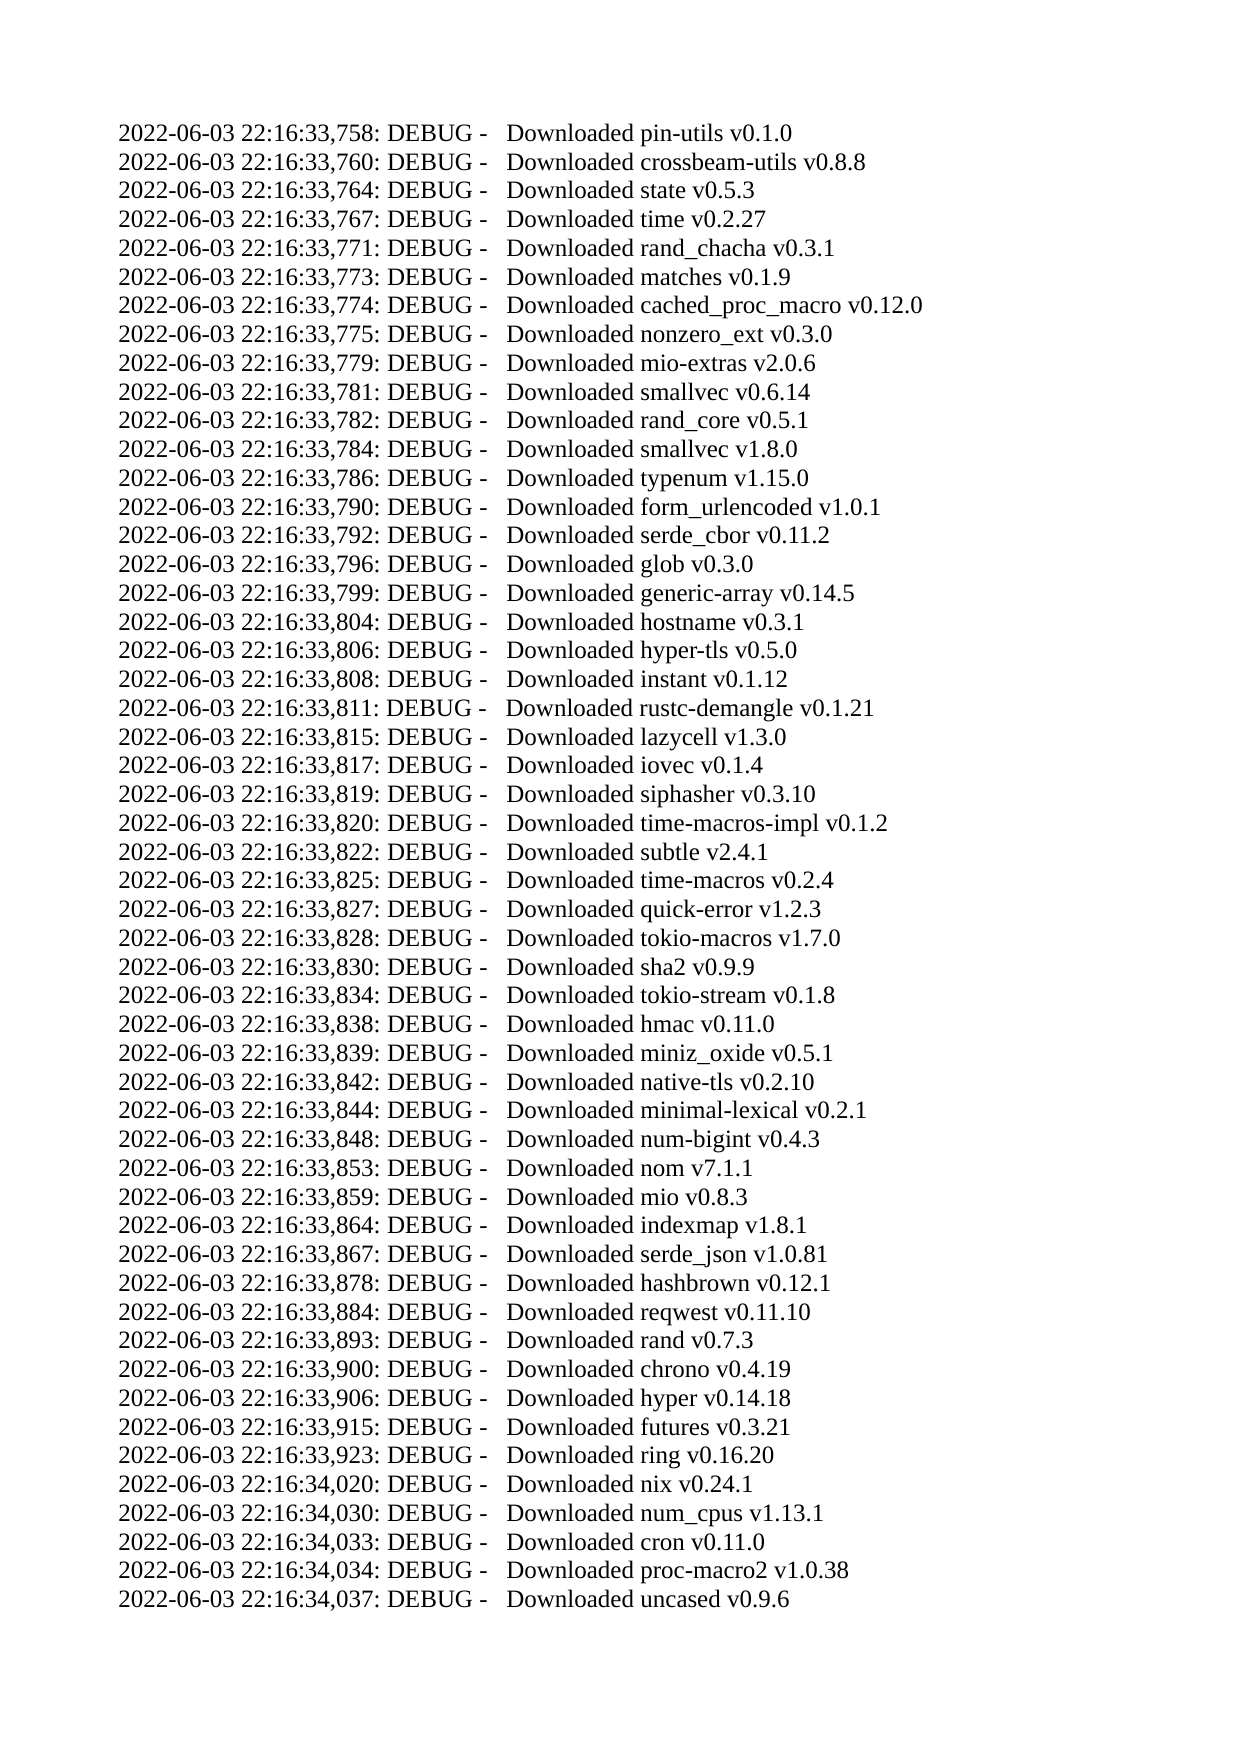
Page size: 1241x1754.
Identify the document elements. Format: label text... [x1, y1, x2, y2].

text 2022-06-03 22:16:33,815: DEBUG - Downloaded lazycell v1.3.0 [118, 722, 1122, 751]
text 2022-06-03 22:16:33,760: DEBUG - Downloaded crossbeam-utils v0.8.8 [118, 147, 1122, 176]
text 2022-06-03 22:16:33,799: DEBUG - Downloaded generic-array v0.14.5 [118, 578, 1122, 607]
text 2022-06-03 22:16:34,037: DEBUG - Downloaded uncased v0.9.6 [118, 1584, 1122, 1613]
text 2022-06-03 22:16:33,817: DEBUG - Downloaded iovec v0.1.4 [118, 751, 1122, 779]
text 2022-06-03 22:16:33,767: DEBUG - Downloaded time v0.2.27 [118, 204, 1122, 233]
text 2022-06-03 22:16:34,020: DEBUG - Downloaded nix v0.24.1 [118, 1469, 1122, 1498]
text 2022-06-03 22:16:33,893: DEBUG - Downloaded rand v0.7.3 [118, 1326, 1122, 1354]
text 2022-06-03 22:16:33,811: DEBUG - Downloaded rustc-demangle v0.1.21 [118, 693, 1122, 722]
text 2022-06-03 22:16:33,878: DEBUG - Downloaded hashbrown v0.12.1 [118, 1268, 1122, 1297]
text 2022-06-03 22:16:33,779: DEBUG - Downloaded mio-extras v2.0.6 [118, 348, 1122, 377]
text 2022-06-03 22:16:33,864: DEBUG - Downloaded indexmap v1.8.1 [118, 1211, 1122, 1239]
text 2022-06-03 22:16:33,786: DEBUG - Downloaded typenum v1.15.0 [118, 463, 1122, 492]
text 2022-06-03 22:16:33,775: DEBUG - Downloaded nonzero_ext v0.3.0 [118, 319, 1122, 348]
text 2022-06-03 22:16:33,906: DEBUG - Downloaded hyper v0.14.18 [118, 1383, 1122, 1412]
text 2022-06-03 22:16:34,034: DEBUG - Downloaded proc-macro2 v1.0.38 [118, 1556, 1122, 1584]
text 2022-06-03 22:16:33,808: DEBUG - Downloaded instant v0.1.12 [118, 664, 1122, 693]
text 2022-06-03 22:16:33,853: DEBUG - Downloaded nom v7.1.1 [118, 1153, 1122, 1182]
text 2022-06-03 22:16:33,758: DEBUG - Downloaded pin-utils v0.1.0 [118, 118, 1122, 147]
text 2022-06-03 22:16:34,030: DEBUG - Downloaded num_cpus v1.13.1 [118, 1498, 1122, 1527]
text 2022-06-03 22:16:33,774: DEBUG - Downloaded cached_proc_macro v0.12.0 [118, 291, 1122, 319]
text 2022-06-03 22:16:33,834: DEBUG - Downloaded tokio-stream v0.1.8 [118, 981, 1122, 1009]
text 2022-06-03 22:16:33,923: DEBUG - Downloaded ring v0.16.20 [118, 1441, 1122, 1469]
text 2022-06-03 22:16:33,782: DEBUG - Downloaded rand_core v0.5.1 [118, 406, 1122, 434]
text 2022-06-03 22:16:33,792: DEBUG - Downloaded serde_cbor v0.11.2 [118, 521, 1122, 549]
text 2022-06-03 22:16:33,867: DEBUG - Downloaded serde_json v1.0.81 [118, 1239, 1122, 1268]
text 2022-06-03 22:16:33,819: DEBUG - Downloaded siphasher v0.3.10 [118, 779, 1122, 808]
text 2022-06-03 22:16:33,822: DEBUG - Downloaded subtle v2.4.1 [118, 837, 1122, 866]
text 2022-06-03 22:16:33,830: DEBUG - Downloaded sha2 v0.9.9 [118, 952, 1122, 981]
text 2022-06-03 22:16:33,804: DEBUG - Downloaded hostname v0.3.1 [118, 607, 1122, 636]
text 2022-06-03 22:16:33,773: DEBUG - Downloaded matches v0.1.9 [118, 262, 1122, 291]
text 2022-06-03 22:16:34,033: DEBUG - Downloaded cron v0.11.0 [118, 1527, 1122, 1556]
text 2022-06-03 22:16:33,900: DEBUG - Downloaded chrono v0.4.19 [118, 1354, 1122, 1383]
text 2022-06-03 22:16:33,790: DEBUG - Downloaded form_urlencoded v1.0.1 [118, 492, 1122, 521]
text 2022-06-03 22:16:33,825: DEBUG - Downloaded time-macros v0.2.4 [118, 866, 1122, 894]
text 2022-06-03 22:16:33,842: DEBUG - Downloaded native-tls v0.2.10 [118, 1067, 1122, 1096]
text 2022-06-03 22:16:33,771: DEBUG - Downloaded rand_chacha v0.3.1 [118, 233, 1122, 262]
text 2022-06-03 22:16:33,784: DEBUG - Downloaded smallvec v1.8.0 [118, 434, 1122, 463]
text 2022-06-03 22:16:33,839: DEBUG - Downloaded miniz_oxide v0.5.1 [118, 1038, 1122, 1067]
text 2022-06-03 22:16:33,848: DEBUG - Downloaded num-bigint v0.4.3 [118, 1124, 1122, 1153]
text 2022-06-03 22:16:33,827: DEBUG - Downloaded quick-error v1.2.3 [118, 894, 1122, 923]
text 2022-06-03 22:16:33,838: DEBUG - Downloaded hmac v0.11.0 [118, 1009, 1122, 1038]
text 2022-06-03 22:16:33,796: DEBUG - Downloaded glob v0.3.0 [118, 549, 1122, 578]
text 2022-06-03 22:16:33,806: DEBUG - Downloaded hyper-tls v0.5.0 [118, 636, 1122, 664]
text 2022-06-03 22:16:33,820: DEBUG - Downloaded time-macros-impl v0.1.2 [118, 808, 1122, 837]
text 2022-06-03 22:16:33,764: DEBUG - Downloaded state v0.5.3 [118, 176, 1122, 204]
text 2022-06-03 22:16:33,781: DEBUG - Downloaded smallvec v0.6.14 [118, 377, 1122, 406]
text 2022-06-03 22:16:33,828: DEBUG - Downloaded tokio-macros v1.7.0 [118, 923, 1122, 952]
text 2022-06-03 22:16:33,884: DEBUG - Downloaded reqwest v0.11.10 [118, 1297, 1122, 1326]
text 2022-06-03 22:16:33,859: DEBUG - Downloaded mio v0.8.3 [118, 1182, 1122, 1211]
text 2022-06-03 22:16:33,844: DEBUG - Downloaded minimal-lexical v0.2.1 [118, 1096, 1122, 1124]
text 2022-06-03 22:16:33,915: DEBUG - Downloaded futures v0.3.21 [118, 1412, 1122, 1441]
